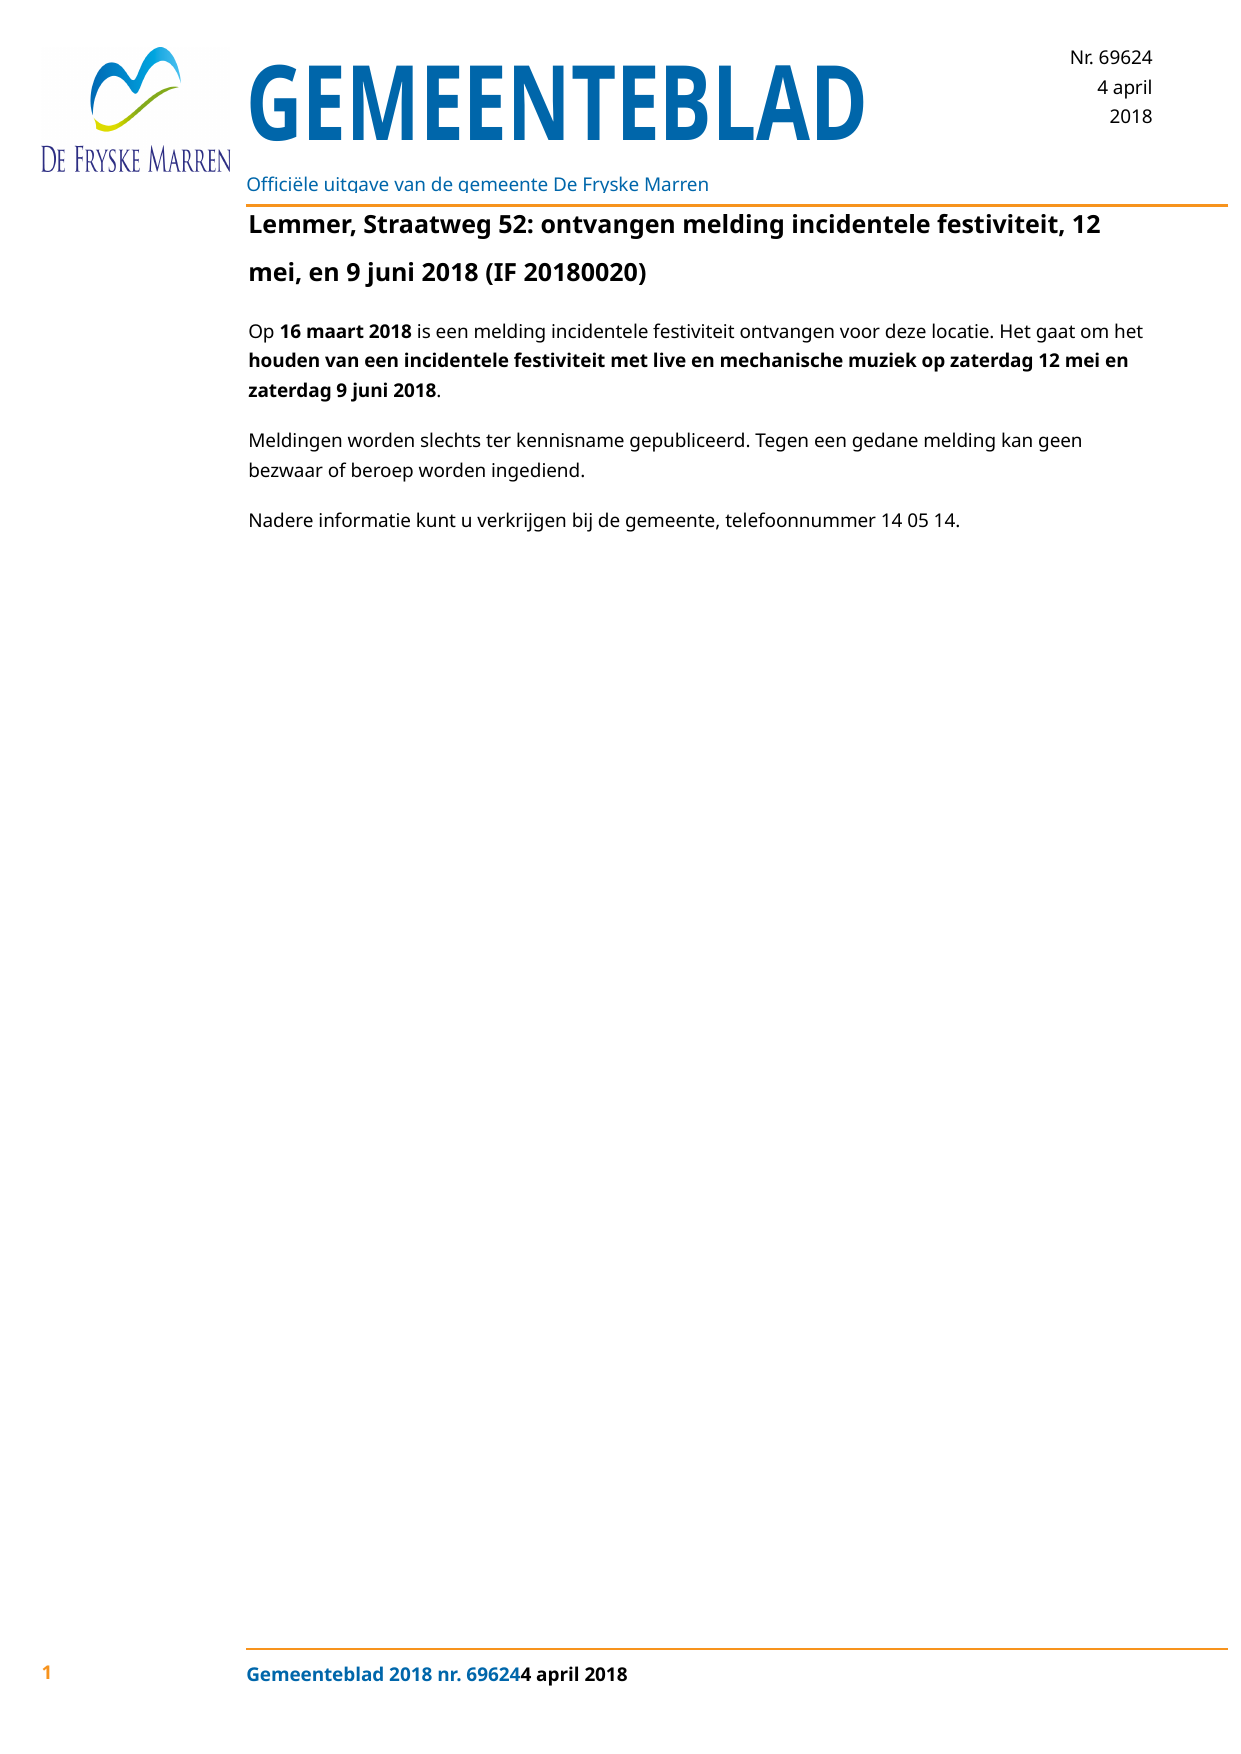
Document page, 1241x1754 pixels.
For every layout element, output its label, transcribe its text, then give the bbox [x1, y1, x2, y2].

picture [41, 47, 231, 172]
text Op 16 maart 2018 is een melding incidentele festiviteit ontvangen voor deze locatie. Het gaat om het houden van een incidentele festiviteit met live en mechanische muziek op zaterdag 12 mei en zaterdag 9 juni 2018. [248, 318, 1152, 403]
text Meldingen worden slechts ter kennisname gepubliceerd. Tegen een gedane melding kan geen bezwaar of beroep worden ingediend. [248, 427, 1152, 483]
text Nadere informatie kunt u verkrijgen bij de gemeente, telefoonnummer 14 05 14. [248, 507, 1152, 533]
text Lemmer, Straatweg 52: ontvangen melding incidentele festiviteit, 12 mei, en 9 juni 2018 (IF 20180020) [248, 207, 1152, 288]
